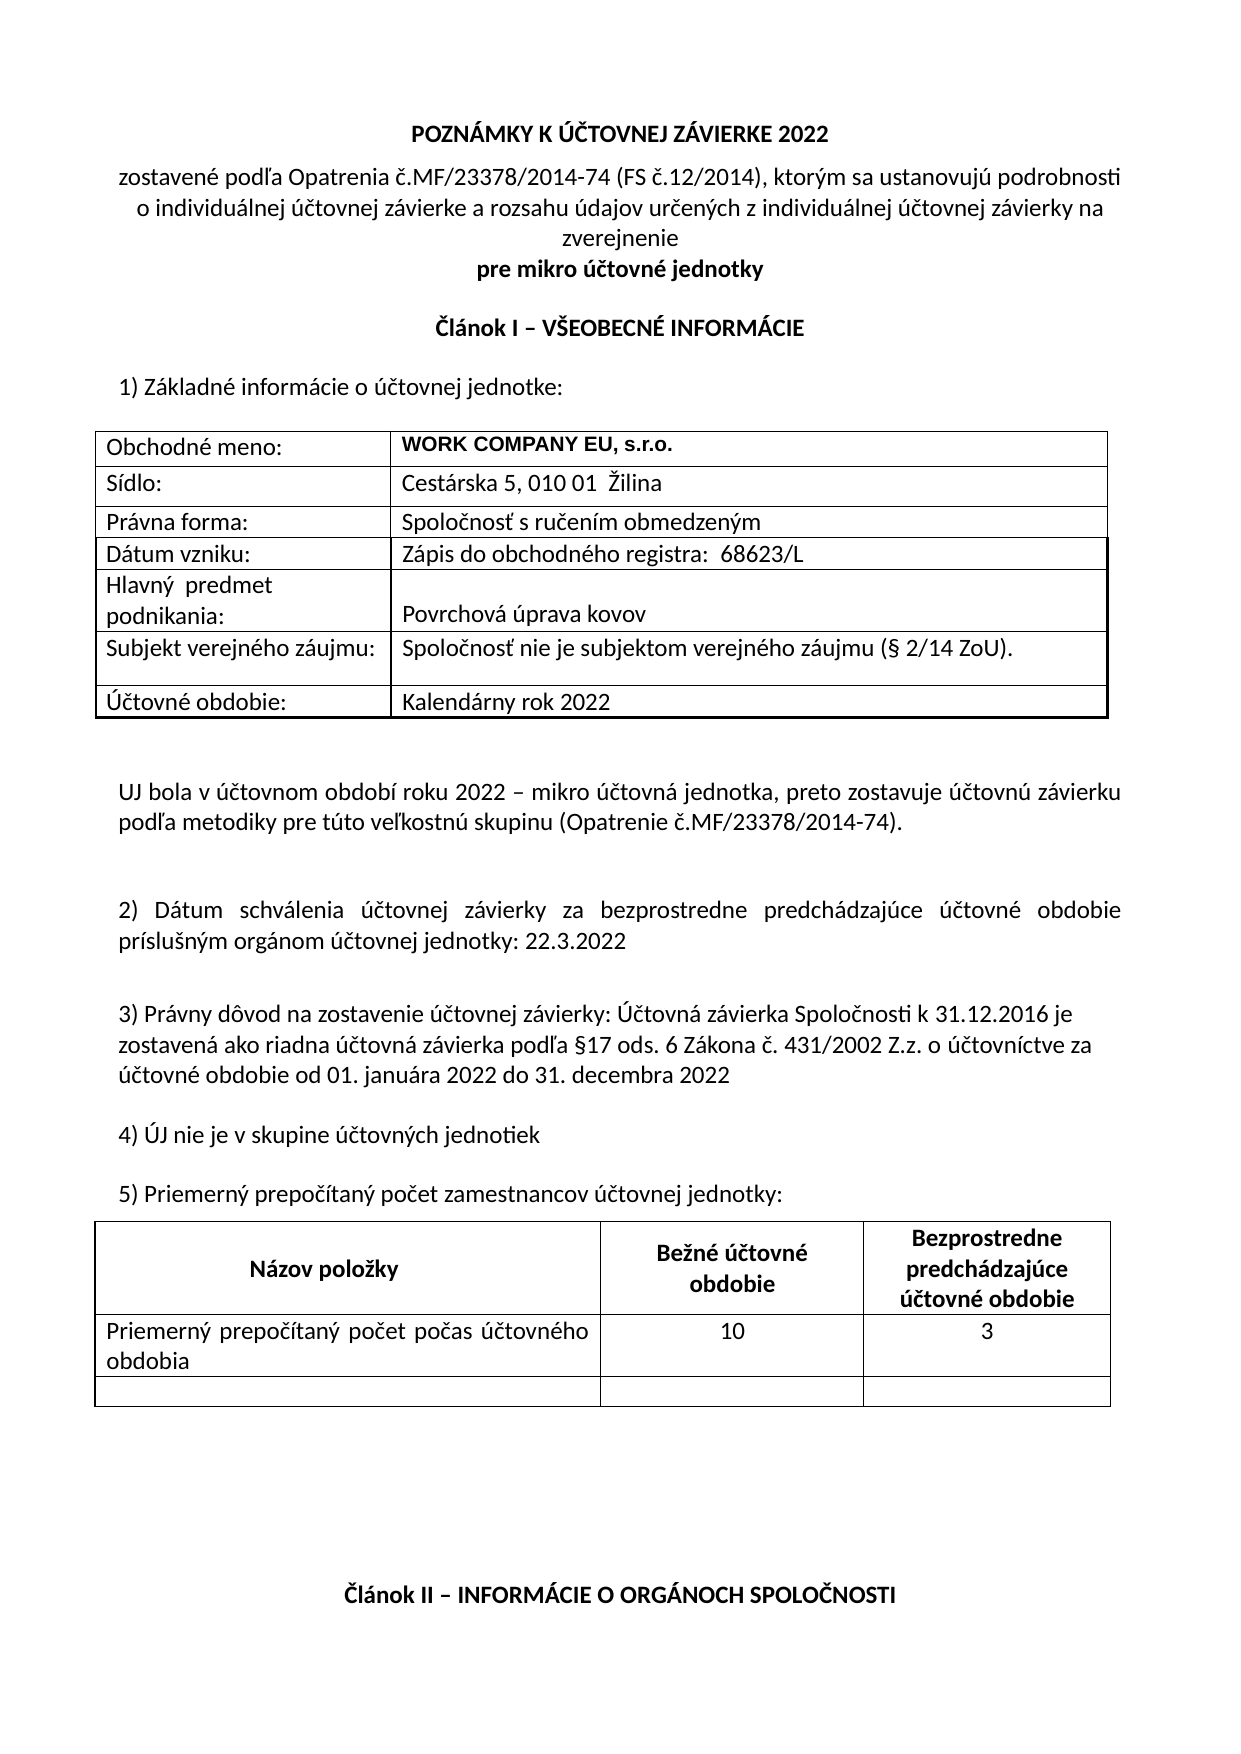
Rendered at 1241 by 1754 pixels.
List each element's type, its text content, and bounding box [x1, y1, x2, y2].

table_cell Spoločnosť s ručením obmedzeným [391, 507, 1107, 537]
text 1) Základné informácie o účtovnej jednotke: [118, 371, 1122, 402]
table_header Bezprostredne predchádzajúce účtovné obdobie [864, 1222, 1110, 1314]
text 3) Právny dôvod na zostavenie účtovnej závierky: Účtovná závierka Spoločnosti k 31.12.2016 je zostavená ako riadna účtovná závierka podľa §17 ods. 6 Zákona č. 431/2002 Z.z. o účtovníctve za účtovné obdobie od 01. januára 2022 do 31. decembra 2022 [118, 999, 1122, 1090]
table_header Obchodné meno: [96, 432, 390, 466]
text Článok I – VŠEOBECNÉ INFORMÁCIE [118, 312, 1122, 342]
table_header Názov položky [96, 1222, 600, 1314]
table_cell Účtovné obdobie: [97, 686, 390, 716]
text 5) Priemerný prepočítaný počet zamestnancov účtovnej jednotky: [118, 1178, 1122, 1209]
text POZNÁMKY K ÚČTOVNEJ ZÁVIERKE 2022 [118, 118, 1122, 149]
text Článok II – INFORMÁCIE O ORGÁNOCH SPOLOČNOSTI [118, 1579, 1122, 1610]
table_cell Dátum vzniku: [97, 538, 390, 569]
table_cell Spoločnosť nie je subjektom verejného záujmu (§ 2/14 ZoU). [392, 632, 1106, 685]
table_cell Právna forma: [96, 507, 390, 537]
table_cell Kalendárny rok 2022 [392, 686, 1106, 716]
table_header WORK COMPANY EU, s.r.o. [391, 432, 1107, 466]
text 4) ÚJ nie je v skupine účtovných jednotiek [118, 1119, 1122, 1149]
table_cell 3 [864, 1315, 1110, 1376]
text zostavené podľa Opatrenia č.MF/23378/2014-74 (FS č.12/2014), ktorým sa ustanovujú podrobnosti o individuálnej účtovnej závierke a rozsahu údajov určených z individuálnej účtovnej závierky na zverejnenie [118, 161, 1122, 253]
table_cell Hlavný predmet podnikania: [97, 570, 390, 631]
text UJ bola v účtovnom období roku 2022 – mikro účtovná jednotka, preto zostavuje účtovnú závierku podľa metodiky pre túto veľkostnú skupinu (Opatrenie č.MF/23378/2014-74). [118, 776, 1122, 837]
text 2) Dátum schválenia účtovnej závierky za bezprostredne predchádzajúce účtovné obdobie príslušným orgánom účtovnej jednotky: 22.3.2022 [118, 894, 1122, 956]
table_cell Subjekt verejného záujmu: [97, 632, 390, 685]
text pre mikro účtovné jednotky [118, 253, 1122, 283]
table_cell Cestárska 5, 010 01 Žilina [391, 467, 1107, 506]
table_header Bežné účtovné obdobie [601, 1222, 863, 1314]
table_cell Zápis do obchodného registra: 68623/L [392, 538, 1106, 569]
table_cell Priemerný prepočítaný počet počas účtovného obdobia [96, 1315, 600, 1376]
table_cell [96, 1377, 600, 1406]
table_cell 10 [601, 1315, 863, 1376]
table_cell [864, 1377, 1110, 1406]
table_cell Sídlo: [96, 467, 390, 506]
table_cell [601, 1377, 863, 1406]
table_cell Povrchová úprava kovov [392, 570, 1106, 631]
